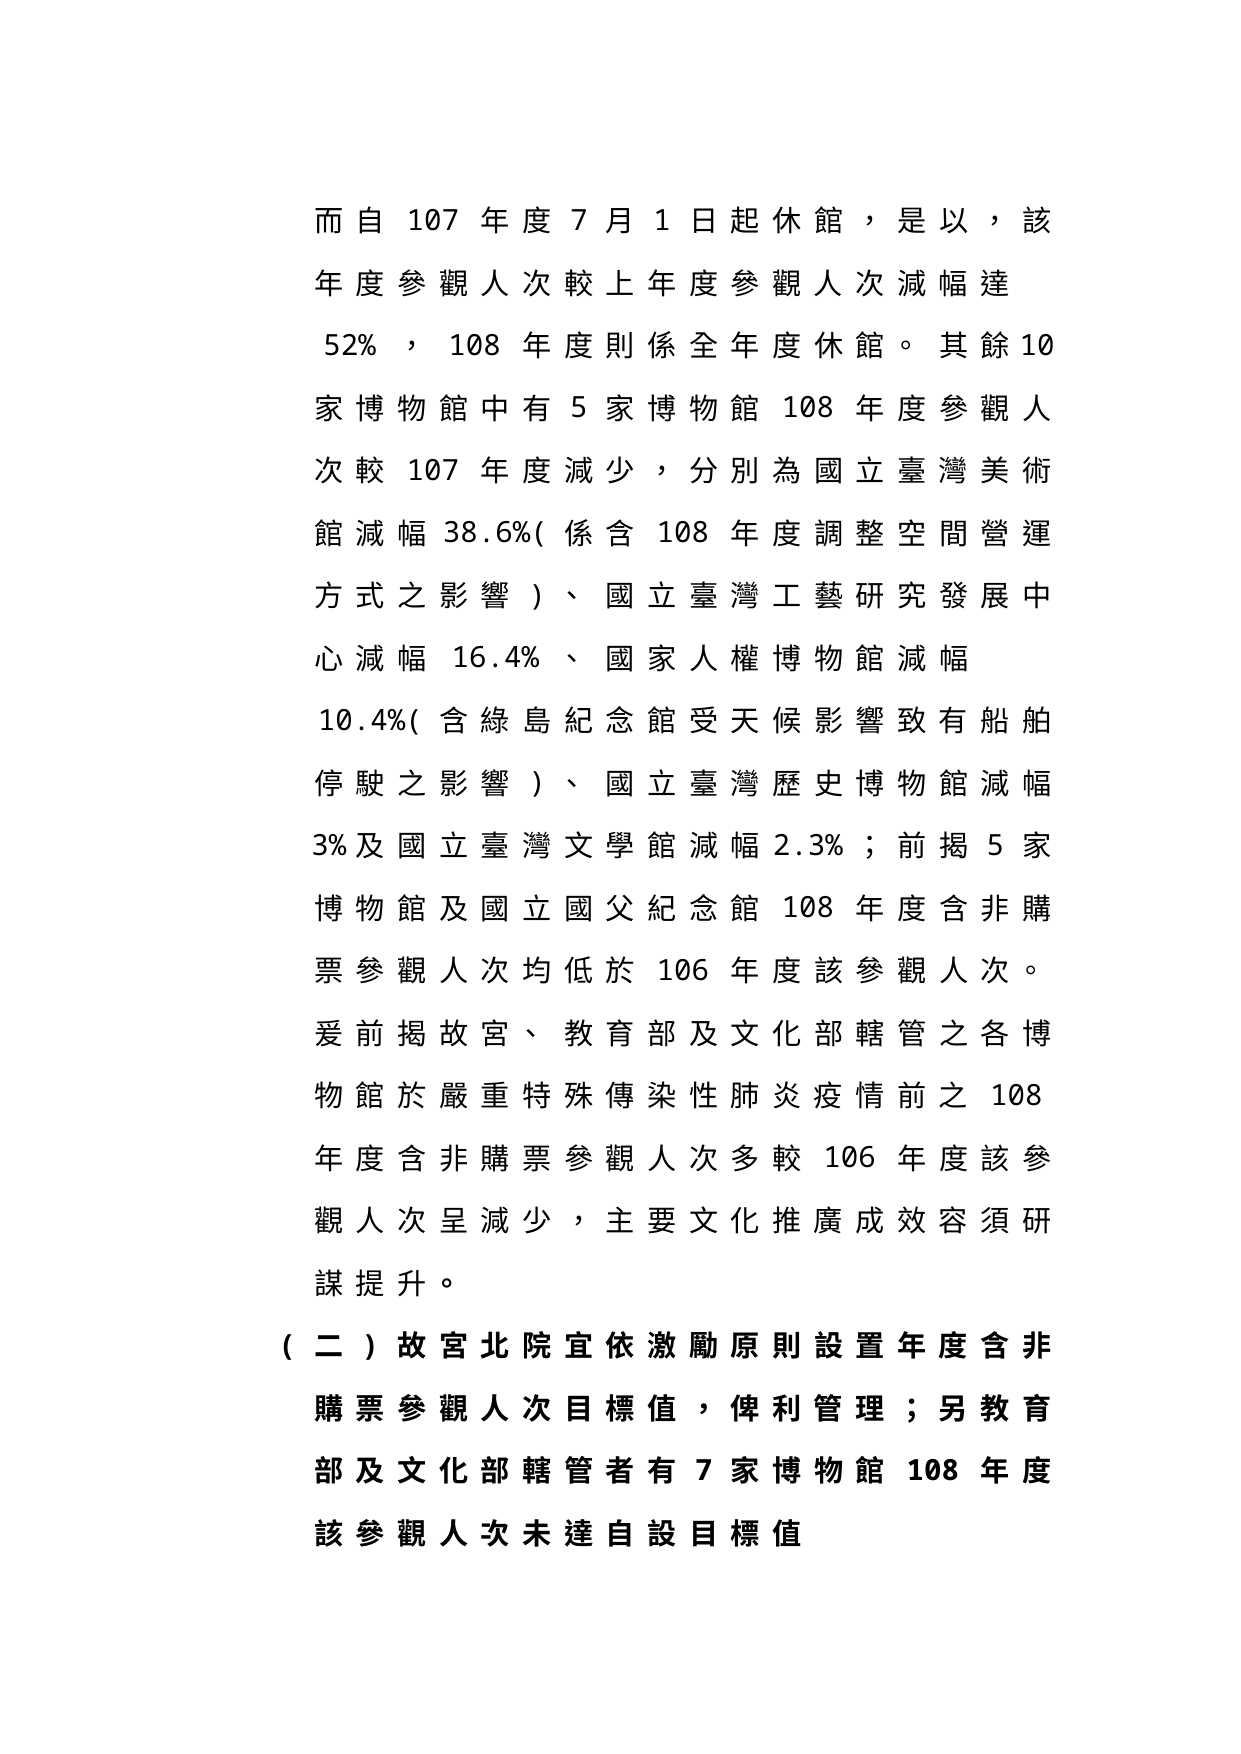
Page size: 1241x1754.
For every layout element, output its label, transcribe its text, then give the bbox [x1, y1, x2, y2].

text 而自107年度7月1日起休館，是以，該年度參觀人次較上年度參觀人次減幅達52%，108年度則係全年度休館。其餘10家博物館中有5家博物館108年度參觀人次較107年度減少，分別為國立臺灣美術館減幅38.6%(係含108年度調整空間營運方式之影響)、國立臺灣工藝研究發展中心減幅16.4%、國家人權博物館減幅10.4%(含綠島紀念館受天候影響致有船舶停駛之影響)、國立臺灣歷史博物館減幅3%及國立臺灣文學館減幅2.3%；前揭5家博物館及國立國父紀念館108年度含非購票參觀人次均低於106年度該參觀人次。爰前揭故宮、教育部及文化部轄管之各博物館於嚴重特殊傳染性肺炎疫情前之108年度含非購票參觀人次多較106年度該參觀人次呈減少，主要文化推廣成效容須研謀提升。 [286, 177, 1058, 1302]
text (二)故宮北院宜依激勵原則設置年度含非購票參觀人次目標值，俾利管理；另教育部及文化部轄管者有7家博物館108年度該參觀人次未達自設目標值 [247, 1302, 1058, 1552]
